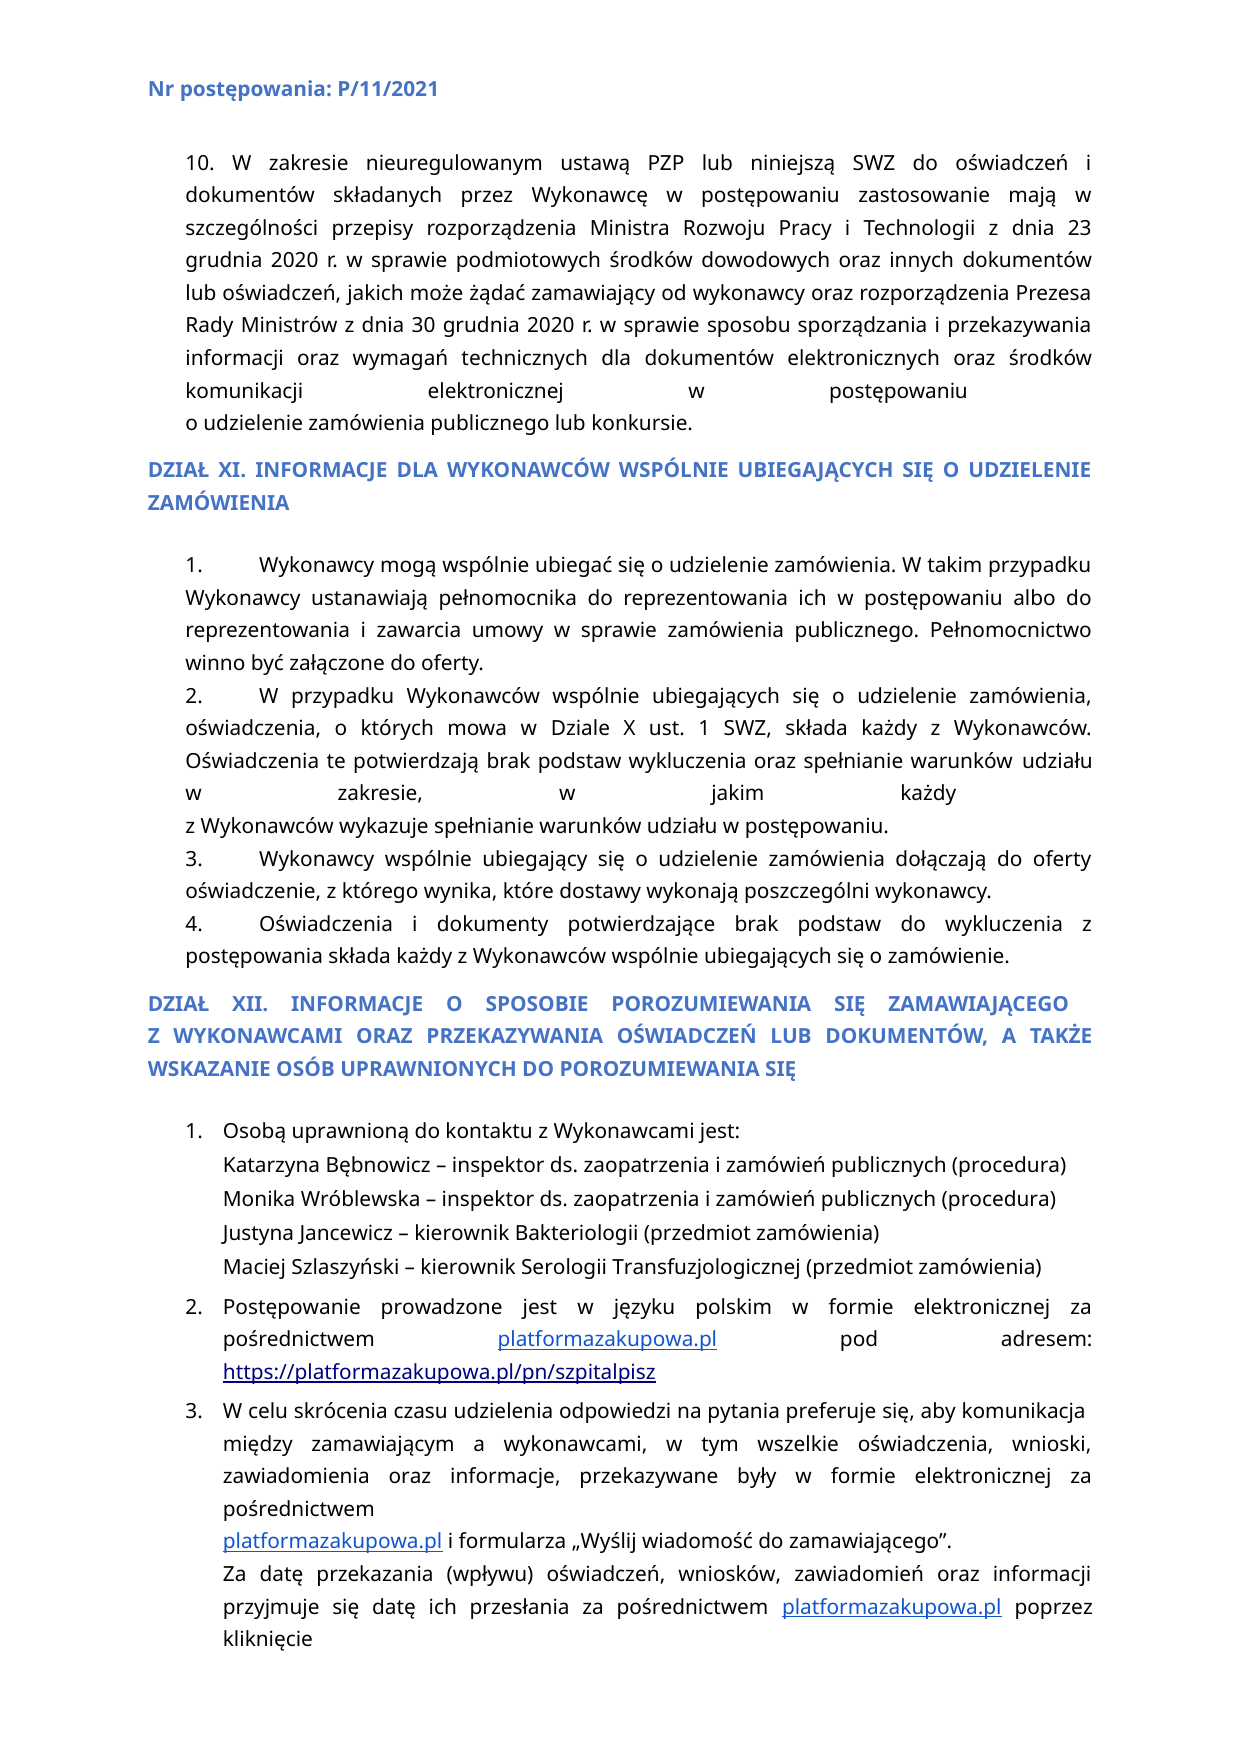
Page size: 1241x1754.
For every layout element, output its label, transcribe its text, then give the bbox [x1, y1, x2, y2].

list Justyna Jancewicz – kierownik Bakteriologii (przedmiot zamówienia) [223, 1218, 1093, 1247]
list Postępowanie prowadzone jest w języku polskim w formie elektronicznej za pośrednictwem platformazakupowa.pl pod adresem: https://platformazakupowa.pl/pn/szpitalpisz [185, 1292, 1093, 1386]
list Katarzyna Bębnowicz – inspektor ds. zaopatrzenia i zamówień publicznych (procedura) [223, 1151, 1093, 1179]
subtitle DZIAŁ XI. INFORMACJE DLA WYKONAWCÓW WSPÓLNIE UBIEGAJĄCYCH SIĘ O UDZIELENIE ZAMÓWIENIA [148, 456, 1093, 517]
list Wykonawcy wspólnie ubiegający się o udzielenie zamówienia dołączają do oferty oświadczenie, z którego wynika, które dostawy wykonają poszczególni wykonawcy. [185, 844, 1093, 905]
list W przypadku Wykonawców wspólnie ubiegających się o udzielenie zamówienia, oświadczenia, o których mowa w Dziale X ust. 1 SWZ, składa każdy z Wykonawców. Oświadczenia te potwierdzają brak podstaw wykluczenia oraz spełnianie warunków udziału w zakresie, w jakim każdy z Wykonawców wykazuje spełnianie warunków udziału w postępowaniu. [185, 681, 1093, 839]
list W celu skrócenia czasu udzielenia odpowiedzi na pytania preferuje się, aby komunikacja między zamawiającym a wykonawcami, w tym wszelkie oświadczenia, wnioski, zawiadomienia oraz informacje, przekazywane były w formie elektronicznej za pośrednictwem platformazakupowa.pl i formularza „Wyślij wiadomość do zamawiającego”. [185, 1396, 1093, 1555]
text 10. W zakresie nieuregulowanym ustawą PZP lub niniejszą SWZ do oświadczeń i dokumentów składanych przez Wykonawcę w postępowaniu zastosowanie mają w szczególności przepisy rozporządzenia Ministra Rozwoju Pracy i Technologii z dnia 23 grudnia 2020 r. w sprawie podmiotowych środków dowodowych oraz innych dokumentów lub oświadczeń, jakich może żądać zamawiający od wykonawcy oraz rozporządzenia Prezesa Rady Ministrów z dnia 30 grudnia 2020 r. w sprawie sposobu sporządzania i przekazywania informacji oraz wymagań technicznych dla dokumentów elektronicznych oraz środków komunikacji elektronicznej w postępowaniu o udzielenie zamówienia publicznego lub konkursie. [185, 148, 1093, 437]
list Osobą uprawnioną do kontaktu z Wykonawcami jest: [185, 1117, 1093, 1145]
list Oświadczenia i dokumenty potwierdzające brak podstaw do wykluczenia z postępowania składa każdy z Wykonawców wspólnie ubiegających się o zamówienie. [185, 909, 1093, 970]
list Maciej Szlaszyński – kierownik Serologii Transfuzjologicznej (przedmiot zamówienia) [223, 1252, 1093, 1281]
text DZIAŁ XII. INFORMACJE O SPOSOBIE POROZUMIEWANIA SIĘ ZAMAWIAJĄCEGO Z WYKONAWCAMI ORAZ PRZEKAZYWANIA OŚWIADCZEŃ LUB DOKUMENTÓW, A TAKŻE WSKAZANIE OSÓB UPRAWNIONYCH DO POROZUMIEWANIA SIĘ [148, 989, 1093, 1082]
list Monika Wróblewska – inspektor ds. zaopatrzenia i zamówień publicznych (procedura) [223, 1184, 1093, 1213]
text Za datę przekazania (wpływu) oświadczeń, wniosków, zawiadomień oraz informacji przyjmuje się datę ich przesłania za pośrednictwem platformazakupowa.pl poprzez kliknięcie [223, 1559, 1093, 1653]
list Wykonawcy mogą wspólnie ubiegać się o udzielenie zamówienia. W takim przypadku Wykonawcy ustanawiają pełnomocnika do reprezentowania ich w postępowaniu albo do reprezentowania i zawarcia umowy w sprawie zamówienia publicznego. Pełnomocnictwo winno być załączone do oferty. [185, 550, 1093, 677]
